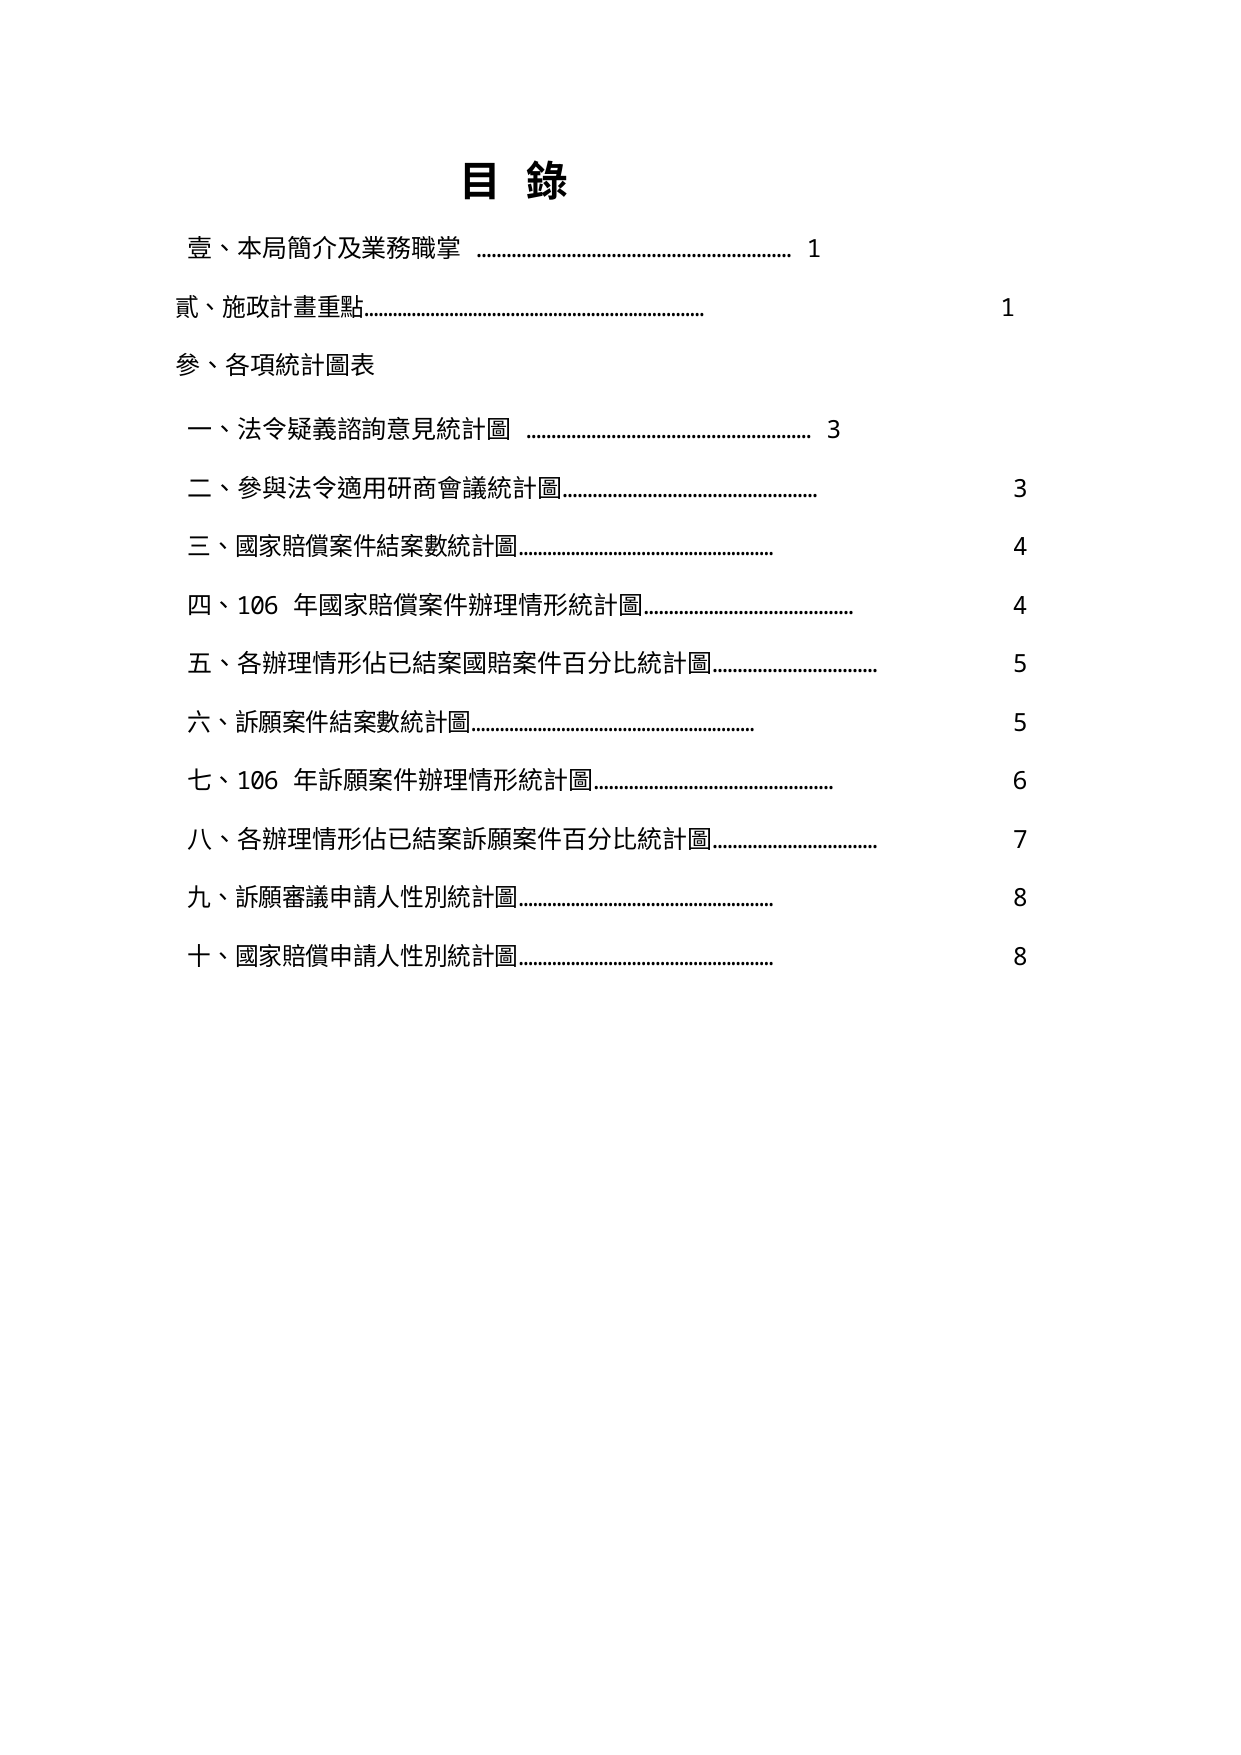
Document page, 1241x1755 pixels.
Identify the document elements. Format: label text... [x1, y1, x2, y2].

text 壹、本局簡介及業務職掌 ……………………………………………………… 1 [187, 231, 1066, 265]
text 四、106 年國家賠償案件辦理情形統計圖…………………………………… 4 [187, 587, 1066, 621]
text 十、國家賠償申請人性別統計圖……………………………………………… 8 [187, 939, 1066, 973]
text 八、各辦理情形佔已結案訴願案件百分比統計圖…………………………… 7 [187, 822, 1066, 856]
text 九、訴願審議申請人性別統計圖……………………………………………… 8 [187, 880, 1066, 914]
text 貳、施政計畫重點……………………………………………………………… 1 參、各項統計圖表 [175, 290, 1026, 382]
text 三、國家賠償案件結案數統計圖……………………………………………… 4 [187, 529, 1066, 563]
text 六、訴願案件結案數統計圖…………………………………………………… 5 [187, 704, 1066, 738]
text 二、參與法令適用研商會議統計圖…………………………………………… 3 [187, 470, 1066, 504]
subtitle 目 錄 [175, 156, 852, 207]
text 七、106 年訴願案件辦理情形統計圖………………………………………… 6 [187, 763, 1066, 797]
text 五、各辦理情形佔已結案國賠案件百分比統計圖…………………………… 5 [187, 646, 1066, 680]
text 一、法令疑義諮詢意見統計圖 ………………………………………………… 3 [187, 412, 1066, 446]
